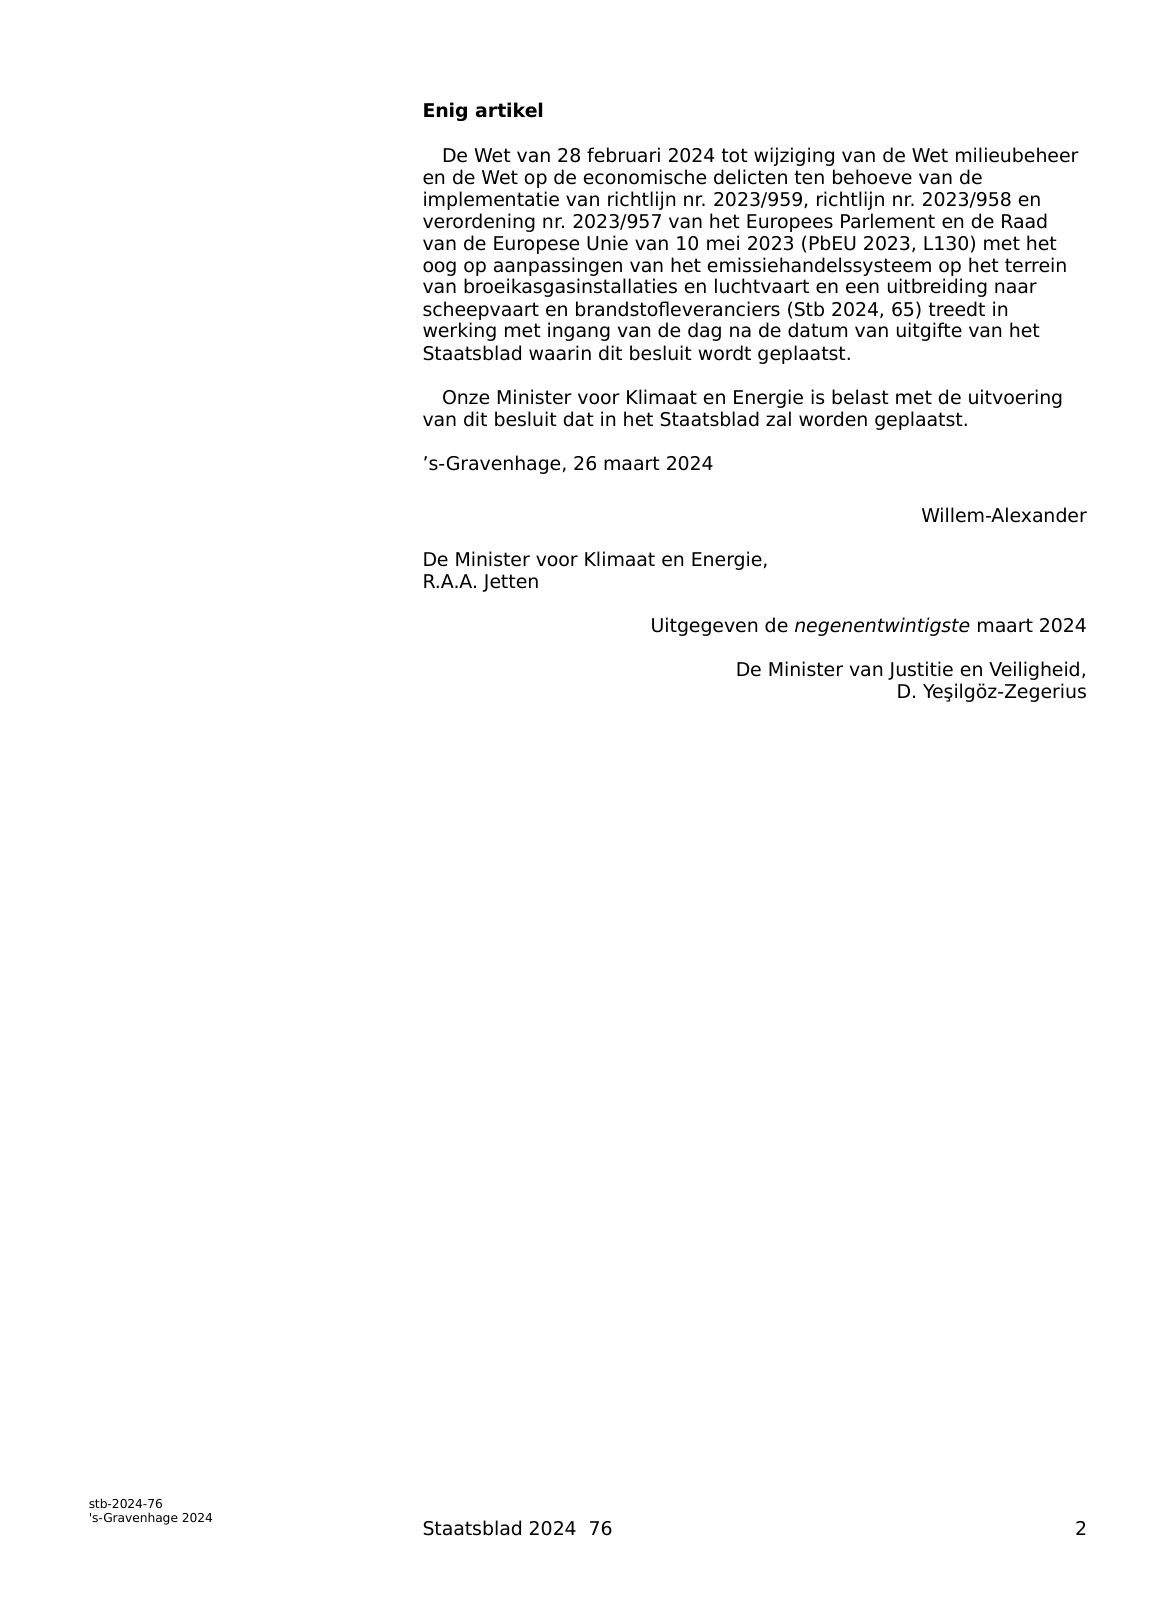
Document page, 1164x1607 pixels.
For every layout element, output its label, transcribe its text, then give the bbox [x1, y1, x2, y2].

subtitle Enig artikel [422, 100, 1087, 122]
text De Minister van Justitie en Veiligheid, D. Yeşilgöz-Zegerius [422, 659, 1087, 703]
text De Wet van 28 februari 2024 tot wijziging van de Wet milieubeheer en de Wet op de economische delicten ten behoeve van de implementatie van richtlijn nr. 2023/959, richtlijn nr. 2023/958 en verordening nr. 2023/957 van het Europees Parlement en de Raad van de Europese Unie van 10 mei 2023 (PbEU 2023, L130) met het oog op aanpassingen van het emissiehandelssysteem op het terrein van broeikasgasinstallaties en luchtvaart en een uitbreiding naar scheepvaart en brandstofleveranciers (Stb 2024, 65) treedt in werking met ingang van de dag na de datum van uitgifte van het Staatsblad waarin dit besluit wordt geplaatst. [422, 144, 1087, 364]
text stb-2024-76 [88, 1497, 323, 1511]
text De Minister voor Klimaat en Energie, R.A.A. Jetten [422, 549, 1087, 593]
text ’s-Gravenhage, 26 maart 2024 [422, 453, 1087, 475]
text Onze Minister voor Klimaat en Energie is belast met de uitvoering van dit besluit dat in het Staatsblad zal worden geplaatst. [422, 387, 1087, 431]
text 's-Gravenhage 2024 [88, 1511, 323, 1525]
text Uitgegeven de negenentwintigste maart 2024 [422, 615, 1087, 637]
text Willem-Alexander [422, 505, 1087, 527]
